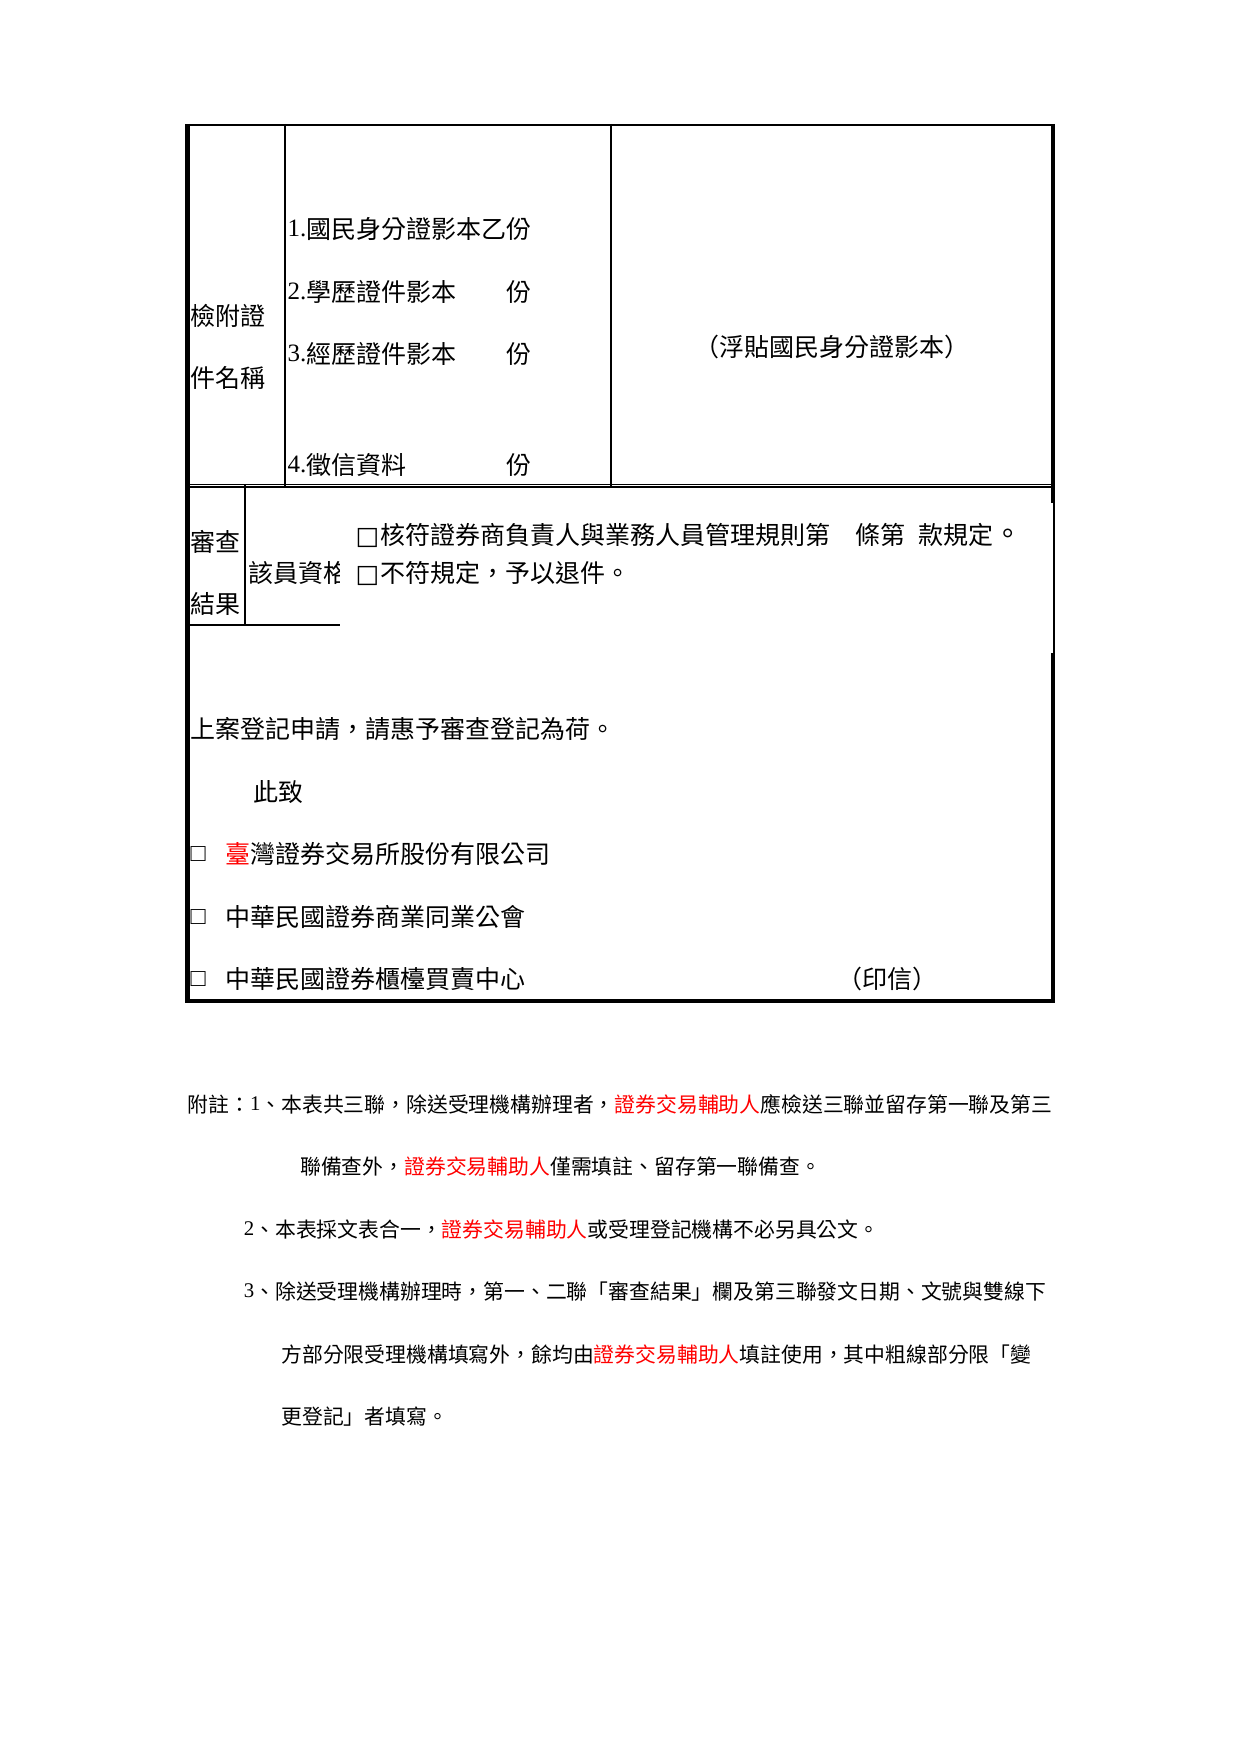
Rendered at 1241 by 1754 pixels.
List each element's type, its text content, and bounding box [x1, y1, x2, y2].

table_cell （浮貼國民身分證影本） [612, 126, 1051, 484]
table_cell 審查結果 [340, 503, 1053, 653]
text 3、除送受理機構辦理時，第一、二聯「審查結果」欄及第三聯發文日期、文號與雙線下方部分限受理機構填寫外，餘均由證券交易輔助人填註使用，其中粗線部分限「變更登記」者填寫。 [244, 1249, 1051, 1436]
text 附註：1、本表共三聯，除送受理機構辦理者，證券交易輔助人應檢送三聯並留存第一聯及第三聯備查外，證券交易輔助人僅需填註、留存第一聯備查。 [187, 1061, 1053, 1186]
table_cell 該員資格 [246, 488, 1051, 624]
text 2、本表採文表合一，證券交易輔助人或受理登記機構不必另具公文。 [244, 1186, 1053, 1249]
table_cell 檢附證件名稱 [190, 126, 284, 484]
table_cell 1.國民身分證影本乙份 2.學歷證件影本 份 3.經歷證件影本 份 4.徵信資料 份 [286, 126, 610, 484]
table_cell 審查結果 [190, 488, 244, 624]
table_cell 上案登記申請，請惠予審查登記為荷。 此致 臺灣證券交易所股份有限公司 中華民國證券商業同業公會 中華民國證券櫃檯買賣中心 （印信） [190, 626, 1051, 999]
